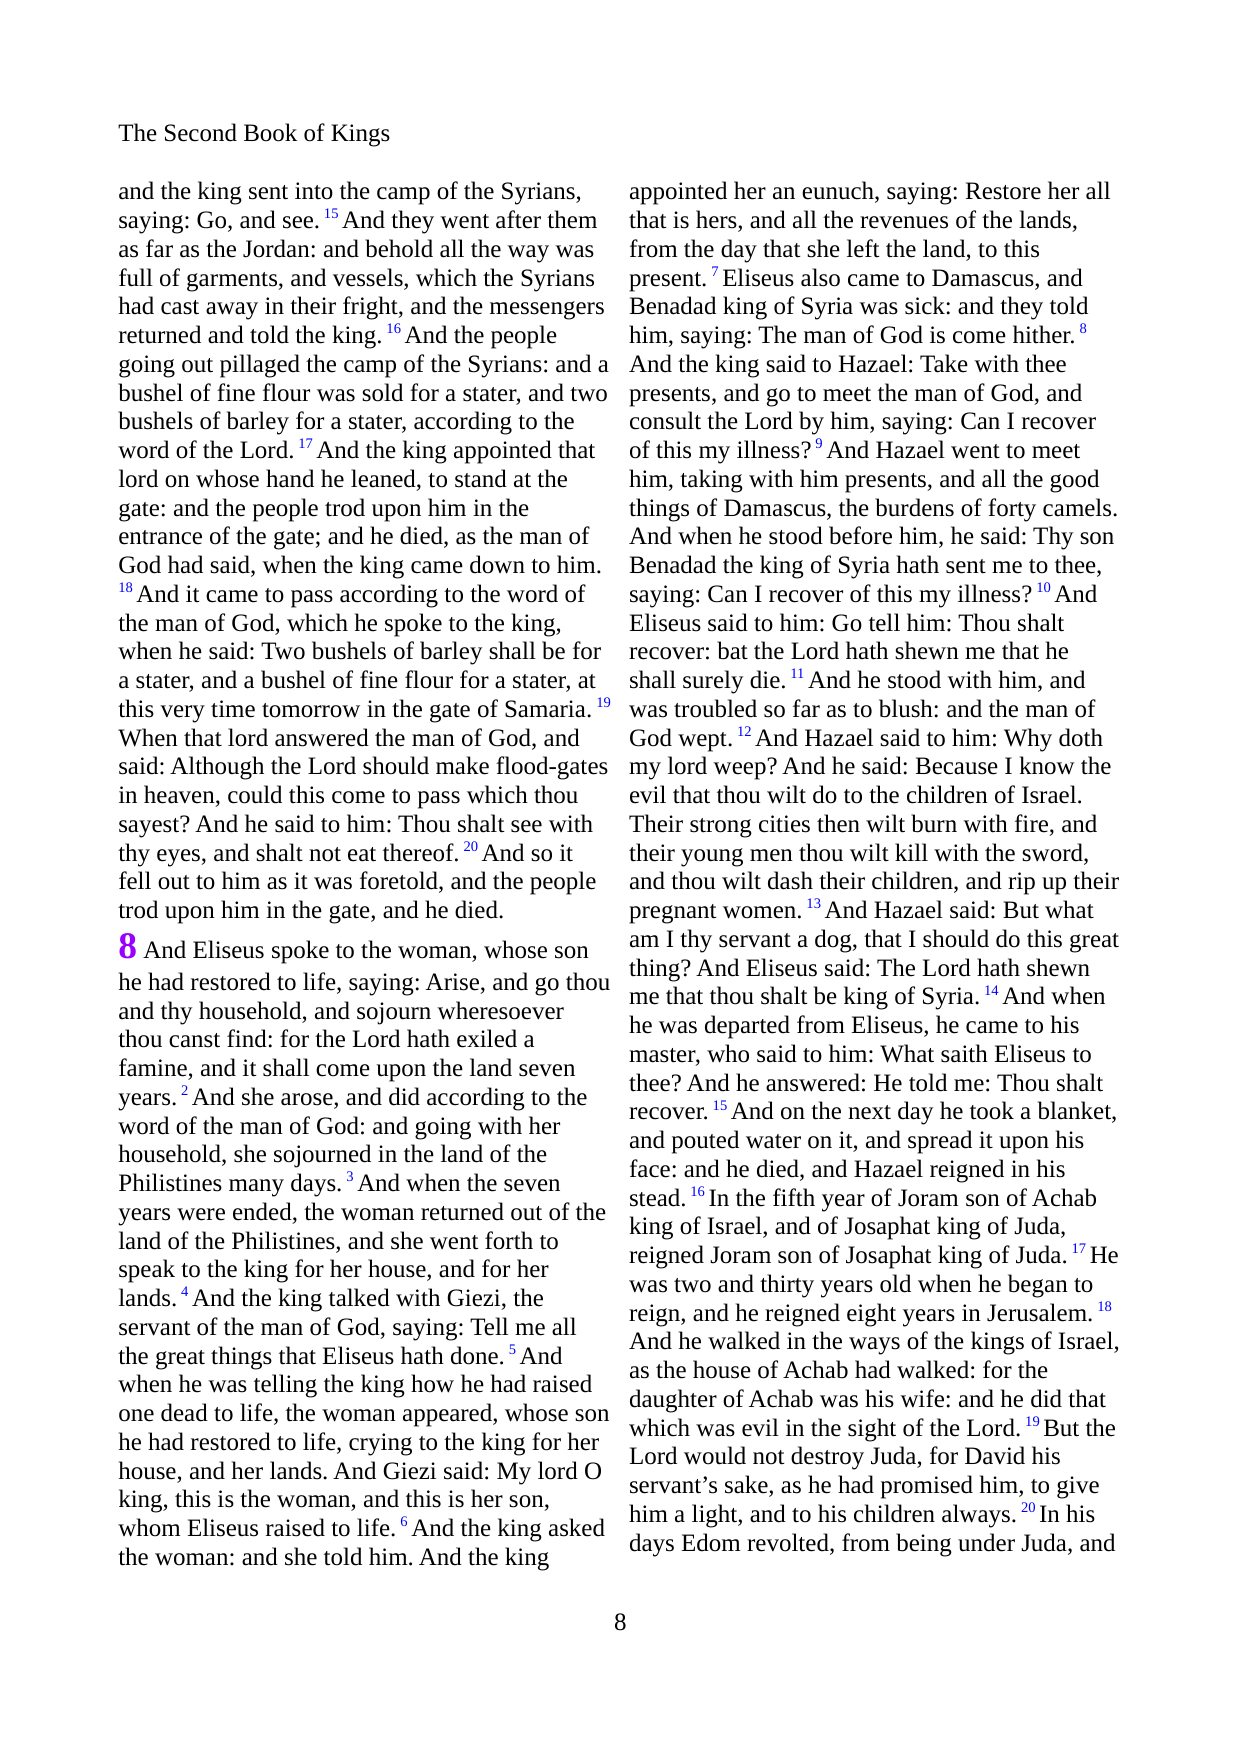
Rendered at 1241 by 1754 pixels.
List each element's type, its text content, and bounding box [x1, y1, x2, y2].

text 8 And Eliseus spoke to the woman, whose son he had restored to life, saying: Arise, and go thou and thy household, and sojourn wheresoever thou canst find: for the Lord hath exiled a famine, and it shall come upon the land seven years. 2 And she arose, and did according to the word of the man of God: and going with her household, she sojourned in the land of the Philistines many days. 3 And when the seven years were ended, the woman returned out of the land of the Philistines, and she went forth to speak to the king for her house, and for her lands. 4 And the king talked with Giezi, the servant of the man of God, saying: Tell me all the great things that Eliseus hath done. 5 And when he was telling the king how he had raised one dead to life, the woman appeared, whose son he had restored to life, crying to the king for her house, and her lands. And Giezi said: My lord O king, this is the woman, and this is her son, whom Eliseus raised to life. 6 And the king asked the woman: and she told him. And the king [118, 924, 611, 1571]
text and the king sent into the camp of the Syrians, saying: Go, and see. 15 And they went after them as far as the Jordan: and behold all the way was full of garments, and vessels, which the Syrians had cast away in their fright, and the messengers returned and told the king. 16 And the people going out pillaged the camp of the Syrians: and a bushel of fine flour was sold for a stater, and two bushels of barley for a stater, according to the word of the Lord. 17 And the king appointed that lord on whose hand he leaned, to stand at the gate: and the people trod upon him in the entrance of the gate; and he died, as the man of God had said, when the king came down to him. 18 And it came to pass according to the word of the man of God, which he spoke to the king, when he said: Two bushels of barley shall be for a stater, and a bushel of fine flour for a stater, at this very time tomorrow in the gate of Samaria. 19 When that lord answered the man of God, and said: Although the Lord should make flood-gates in heaven, could this come to pass which thou sayest? And he said to him: Thou shalt see with thy eyes, and shalt not eat thereof. 20 And so it fell out to him as it was foretold, and the people trod upon him in the gate, and he died. [118, 176, 611, 924]
text appointed her an eunuch, saying: Restore her all that is hers, and all the revenues of the lands, from the day that she left the land, to this present. 7 Eliseus also came to Damascus, and Benadad king of Syria was sick: and they told him, saying: The man of God is come hither. 8 And the king said to Hazael: Take with thee presents, and go to meet the man of God, and consult the Lord by him, saying: Can I recover of this my illness? 9 And Hazael went to meet him, taking with him presents, and all the good things of Damascus, the burdens of forty camels. And when he stood before him, he said: Thy son Benadad the king of Syria hath sent me to thee, saying: Can I recover of this my illness? 10 And Eliseus said to him: Go tell him: Thou shalt recover: bat the Lord hath shewn me that he shall surely die. 11 And he stood with him, and was troubled so far as to blush: and the man of God wept. 12 And Hazael said to him: Why doth my lord weep? And he said: Because I know the evil that thou wilt do to the children of Israel. Their strong cities then wilt burn with fire, and their young men thou wilt kill with the sword, and thou wilt dash their children, and rip up their pregnant women. 13 And Hazael said: But what am I thy servant a dog, that I should do this great thing? And Eliseus said: The Lord hath shewn me that thou shalt be king of Syria. 14 And when he was departed from Eliseus, he came to his master, who said to him: What saith Eliseus to thee? And he answered: He told me: Thou shalt recover. 15 And on the next day he took a blanket, and pouted water on it, and spread it upon his face: and he died, and Hazael reigned in his stead. 16 In the fifth year of Joram son of Achab king of Israel, and of Josaphat king of Juda, reigned Joram son of Josaphat king of Juda. 17 He was two and thirty years old when he began to reign, and he reigned eight years in Jerusalem. 18 And he walked in the ways of the kings of Israel, as the house of Achab had walked: for the daughter of Achab was his wife: and he did that which was evil in the sight of the Lord. 19 But the Lord would not destroy Juda, for David his servant’s sake, as he had promised him, to give him a light, and to his children always. 20 In his days Edom revolted, from being under Juda, and [629, 176, 1122, 1556]
